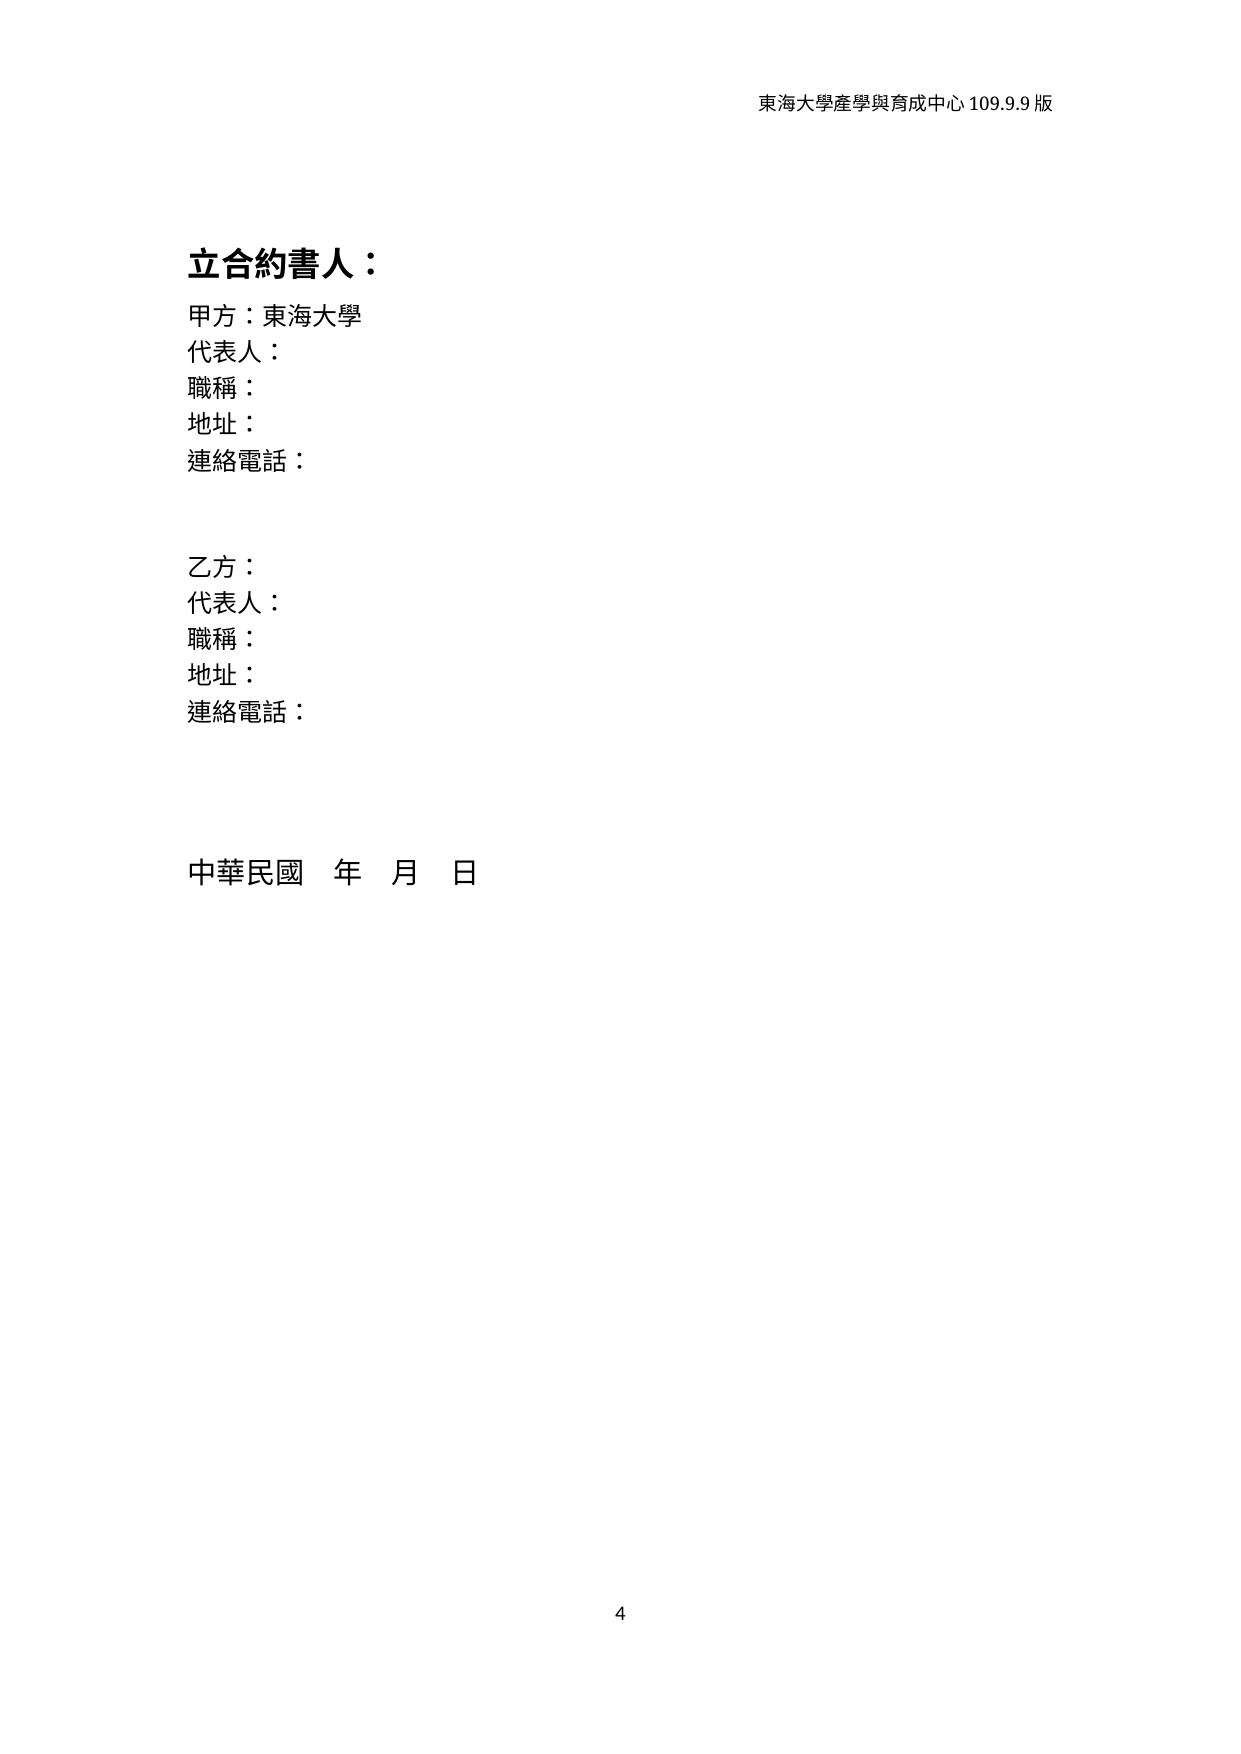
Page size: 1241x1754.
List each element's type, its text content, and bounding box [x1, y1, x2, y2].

text 地址： [187, 405, 1053, 441]
text 連絡電話： [187, 692, 1053, 728]
text 職稱： [187, 619, 1053, 656]
text 立合約書人： [187, 237, 1053, 286]
text 代表人： [187, 332, 1053, 368]
text 乙方： [187, 547, 1053, 583]
text 地址： [187, 656, 1053, 692]
text 職稱： [187, 368, 1053, 405]
text 連絡電話： [187, 441, 1053, 477]
text 代表人： [187, 583, 1053, 619]
text 甲方：東海大學 [187, 296, 1053, 332]
text 中華民國 年 月 日 [187, 849, 1053, 892]
